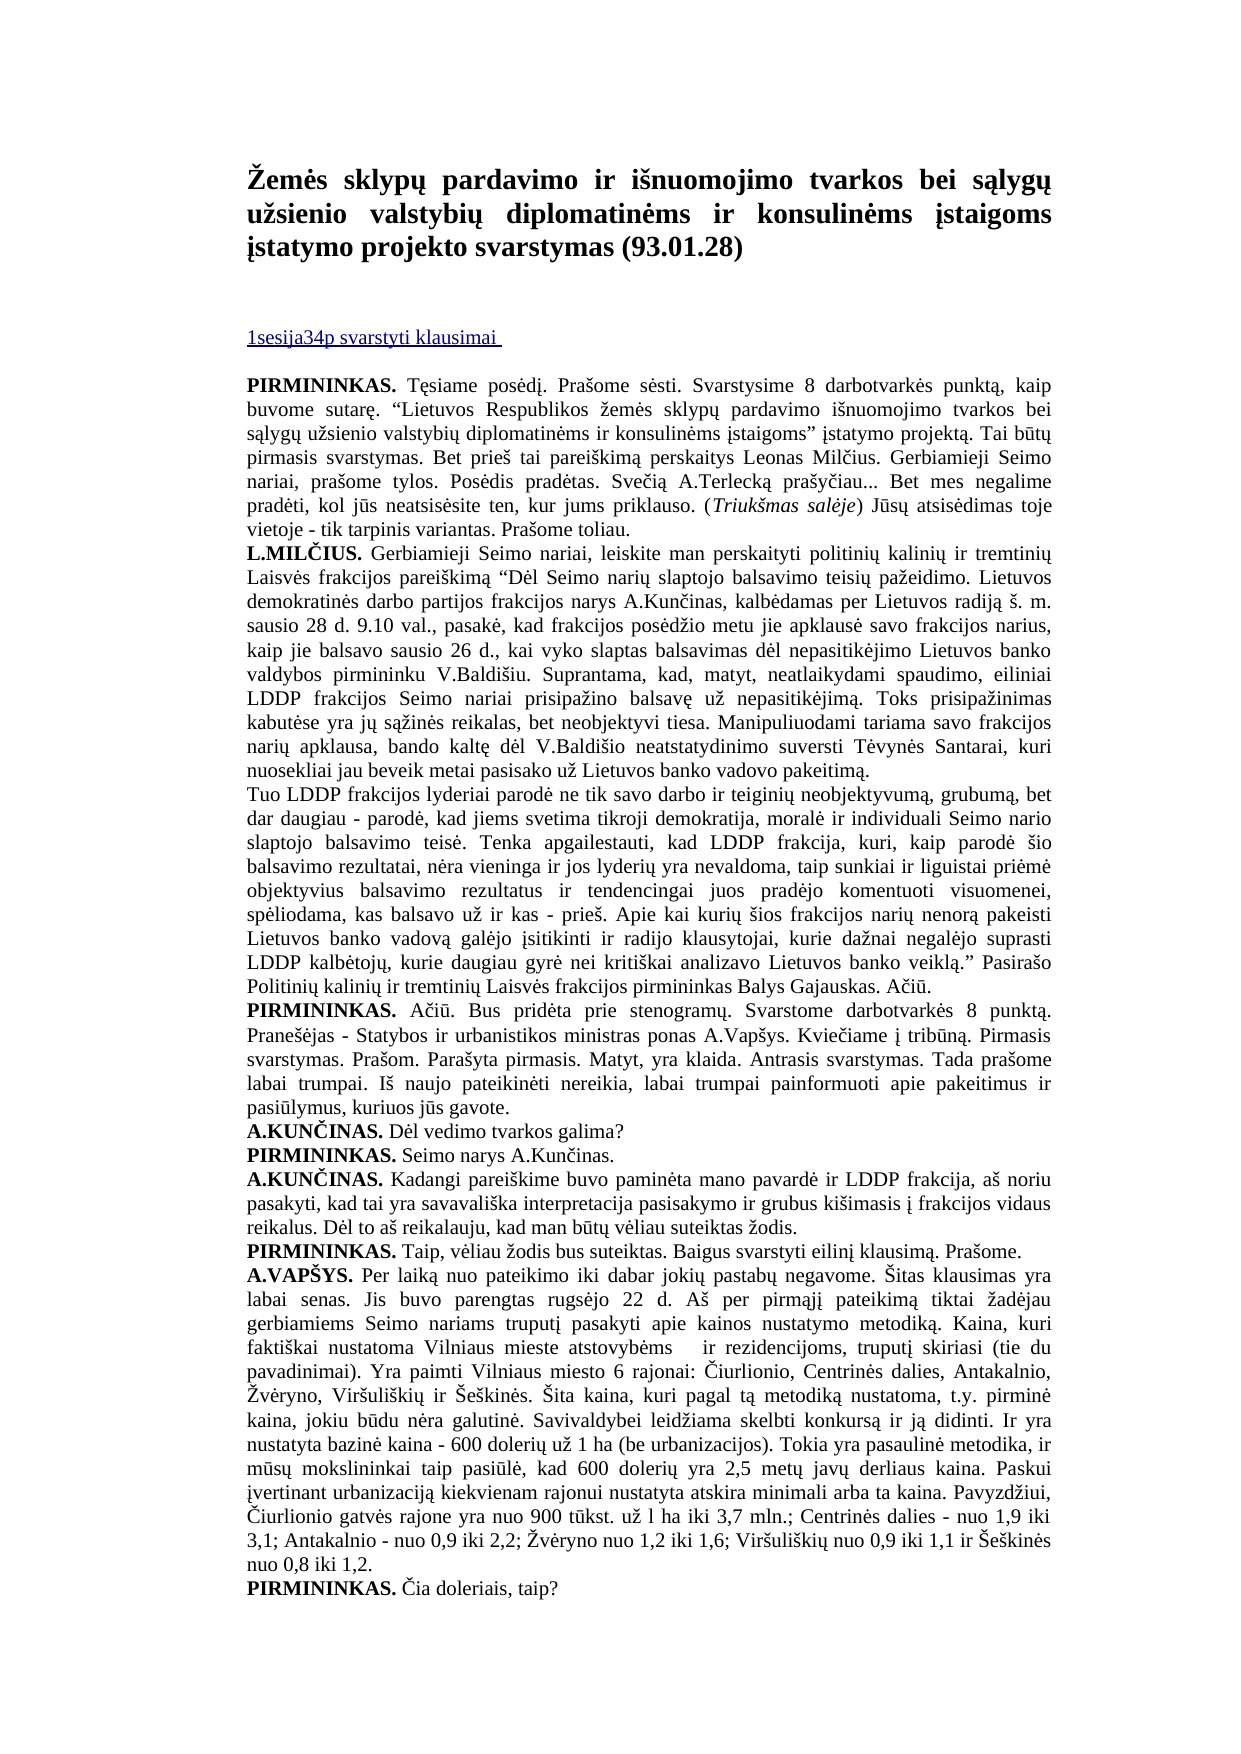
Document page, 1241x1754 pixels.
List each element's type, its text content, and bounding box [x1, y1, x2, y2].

text PIRMININKAS. Taip, vėliau žodis bus suteiktas. Baigus svarstyti eilinį klausimą. Prašome. [247, 1239, 1053, 1263]
text A.KUNČINAS. Dėl vedimo tvarkos galima? [247, 1119, 1053, 1143]
text L.MILČIUS. Gerbiamieji Seimo nariai, leiskite man perskaityti politinių kalinių ir tremtinių Laisvės frakcijos pareiškimą “Dėl Seimo narių slaptojo balsavimo teisių pažeidimo. Lietuvos demokratinės darbo partijos frakcijos narys A.Kunčinas, kalbėdamas per Lietuvos radiją š. m. sausio 28 d. 9.10 val., pasakė, kad frakcijos posėdžio metu jie apklausė savo frakcijos narius, kaip jie balsavo sausio 26 d., kai vyko slaptas balsavimas dėl nepasitikėjimo Lietuvos banko valdybos pirmininku V.Baldišiu. Suprantama, kad, matyt, neatlaikydami spaudimo, eiliniai LDDP frakcijos Seimo nariai prisipažino balsavę už nepasitikėjimą. Toks prisipažinimas kabutėse yra jų sąžinės reikalas, bet neobjektyvi tiesa. Manipuliuodami tariama savo frakcijos narių apklausa, bando kaltę dėl V.Baldišio neatstatydinimo suversti Tėvynės Santarai, kuri nuosekliai jau beveik metai pasisako už Lietuvos banko vadovo pakeitimą. [247, 541, 1053, 782]
text PIRMININKAS. Ačiū. Bus pridėta prie stenogramų. Svarstome darbotvarkės 8 punktą. Pranešėjas - Statybos ir urbanistikos ministras ponas A.Vapšys. Kviečiame į tribūną. Pirmasis svarstymas. Prašom. Parašyta pirmasis. Matyt, yra klaida. Antrasis svarstymas. Tada prašome labai trumpai. Iš naujo pateikinėti nereikia, labai trumpai painformuoti apie pakeitimus ir pasiūlymus, kuriuos jūs gavote. [247, 998, 1053, 1119]
text A.VAPŠYS. Per laiką nuo pateikimo iki dabar jokių pastabų negavome. Šitas klausimas yra labai senas. Jis buvo parengtas rugsėjo 22 d. Aš per pirmąjį pateikimą tiktai žadėjau gerbiamiems Seimo nariams truputį pasakyti apie kainos nustatymo metodiką. Kaina, kuri faktiškai nustatoma Vilniaus mieste atstovybėms ir rezidencijoms, truputį skiriasi (tie du pavadinimai). Yra paimti Vilniaus miesto 6 rajonai: Čiurlionio, Centrinės dalies, Antakalnio, Žvėryno, Viršuliškių ir Šeškinės. Šita kaina, kuri pagal tą metodiką nustatoma, t.y. pirminė kaina, jokiu būdu nėra galutinė. Savivaldybei leidžiama skelbti konkursą ir ją didinti. Ir yra nustatyta bazinė kaina - 600 dolerių už 1 ha (be urbanizacijos). Tokia yra pasaulinė metodika, ir mūsų mokslininkai taip pasiūlė, kad 600 dolerių yra 2,5 metų javų derliaus kaina. Paskui įvertinant urbanizaciją kiekvienam rajonui nustatyta atskira minimali arba ta kaina. Pavyzdžiui, Čiurlionio gatvės rajone yra nuo 900 tūkst. už l ha iki 3,7 mln.; Centrinės dalies - nuo 1,9 iki 3,1; Antakalnio - nuo 0,9 iki 2,2; Žvėryno nuo 1,2 iki 1,6; Viršuliškių nuo 0,9 iki 1,1 ir Šeškinės nuo 0,8 iki 1,2. [247, 1263, 1053, 1576]
text PIRMININKAS. Tęsiame posėdį. Prašome sėsti. Svarstysime 8 darbotvarkės punktą, kaip buvome sutarę. “Lietuvos Respublikos žemės sklypų pardavimo išnuomojimo tvarkos bei sąlygų užsienio valstybių diplomatinėms ir konsulinėms įstaigoms” įstatymo projektą. Tai būtų pirmasis svarstymas. Bet prieš tai pareiškimą perskaitys Leonas Milčius. Gerbiamieji Seimo nariai, prašome tylos. Posėdis pradėtas. Svečią A.Terlecką prašyčiau... Bet mes negalime pradėti, kol jūs neatsisėsite ten, kur jums priklauso. (Triukšmas salėje) Jūsų atsisėdimas toje vietoje - tik tarpinis variantas. Prašome toliau. [247, 373, 1053, 541]
text 1sesija34p svarstyti klausimai [247, 325, 1053, 349]
text PIRMININKAS. Čia doleriais, taip? [247, 1576, 1053, 1600]
text A.KUNČINAS. Kadangi pareiškime buvo paminėta mano pavardė ir LDDP frakcija, aš noriu pasakyti, kad tai yra savavališka interpretacija pasisakymo ir grubus kišimasis į frakcijos vidaus reikalus. Dėl to aš reikalauju, kad man būtų vėliau suteiktas žodis. [247, 1167, 1053, 1239]
text Žemės sklypų pardavimo ir išnuomojimo tvarkos bei sąlygų užsienio valstybių diplomatinėms ir konsulinėms įstaigoms įstatymo projekto svarstymas (93.01.28) [247, 162, 1053, 263]
text Tuo LDDP frakcijos lyderiai parodė ne tik savo darbo ir teiginių neobjektyvumą, grubumą, bet dar daugiau - parodė, kad jiems svetima tikroji demokratija, moralė ir individuali Seimo nario slaptojo balsavimo teisė. Tenka apgailestauti, kad LDDP frakcija, kuri, kaip parodė šio balsavimo rezultatai, nėra vieninga ir jos lyderių yra nevaldoma, taip sunkiai ir liguistai priėmė objektyvius balsavimo rezultatus ir tendencingai juos pradėjo komentuoti visuomenei, spėliodama, kas balsavo už ir kas - prieš. Apie kai kurių šios frakcijos narių nenorą pakeisti Lietuvos banko vadovą galėjo įsitikinti ir radijo klausytojai, kurie dažnai negalėjo suprasti LDDP kalbėtojų, kurie daugiau gyrė nei kritiškai analizavo Lietuvos banko veiklą.” Pasirašo Politinių kalinių ir tremtinių Laisvės frakcijos pirmininkas Balys Gajauskas. Ačiū. [247, 782, 1053, 998]
text PIRMININKAS. Seimo narys A.Kunčinas. [247, 1143, 1053, 1167]
